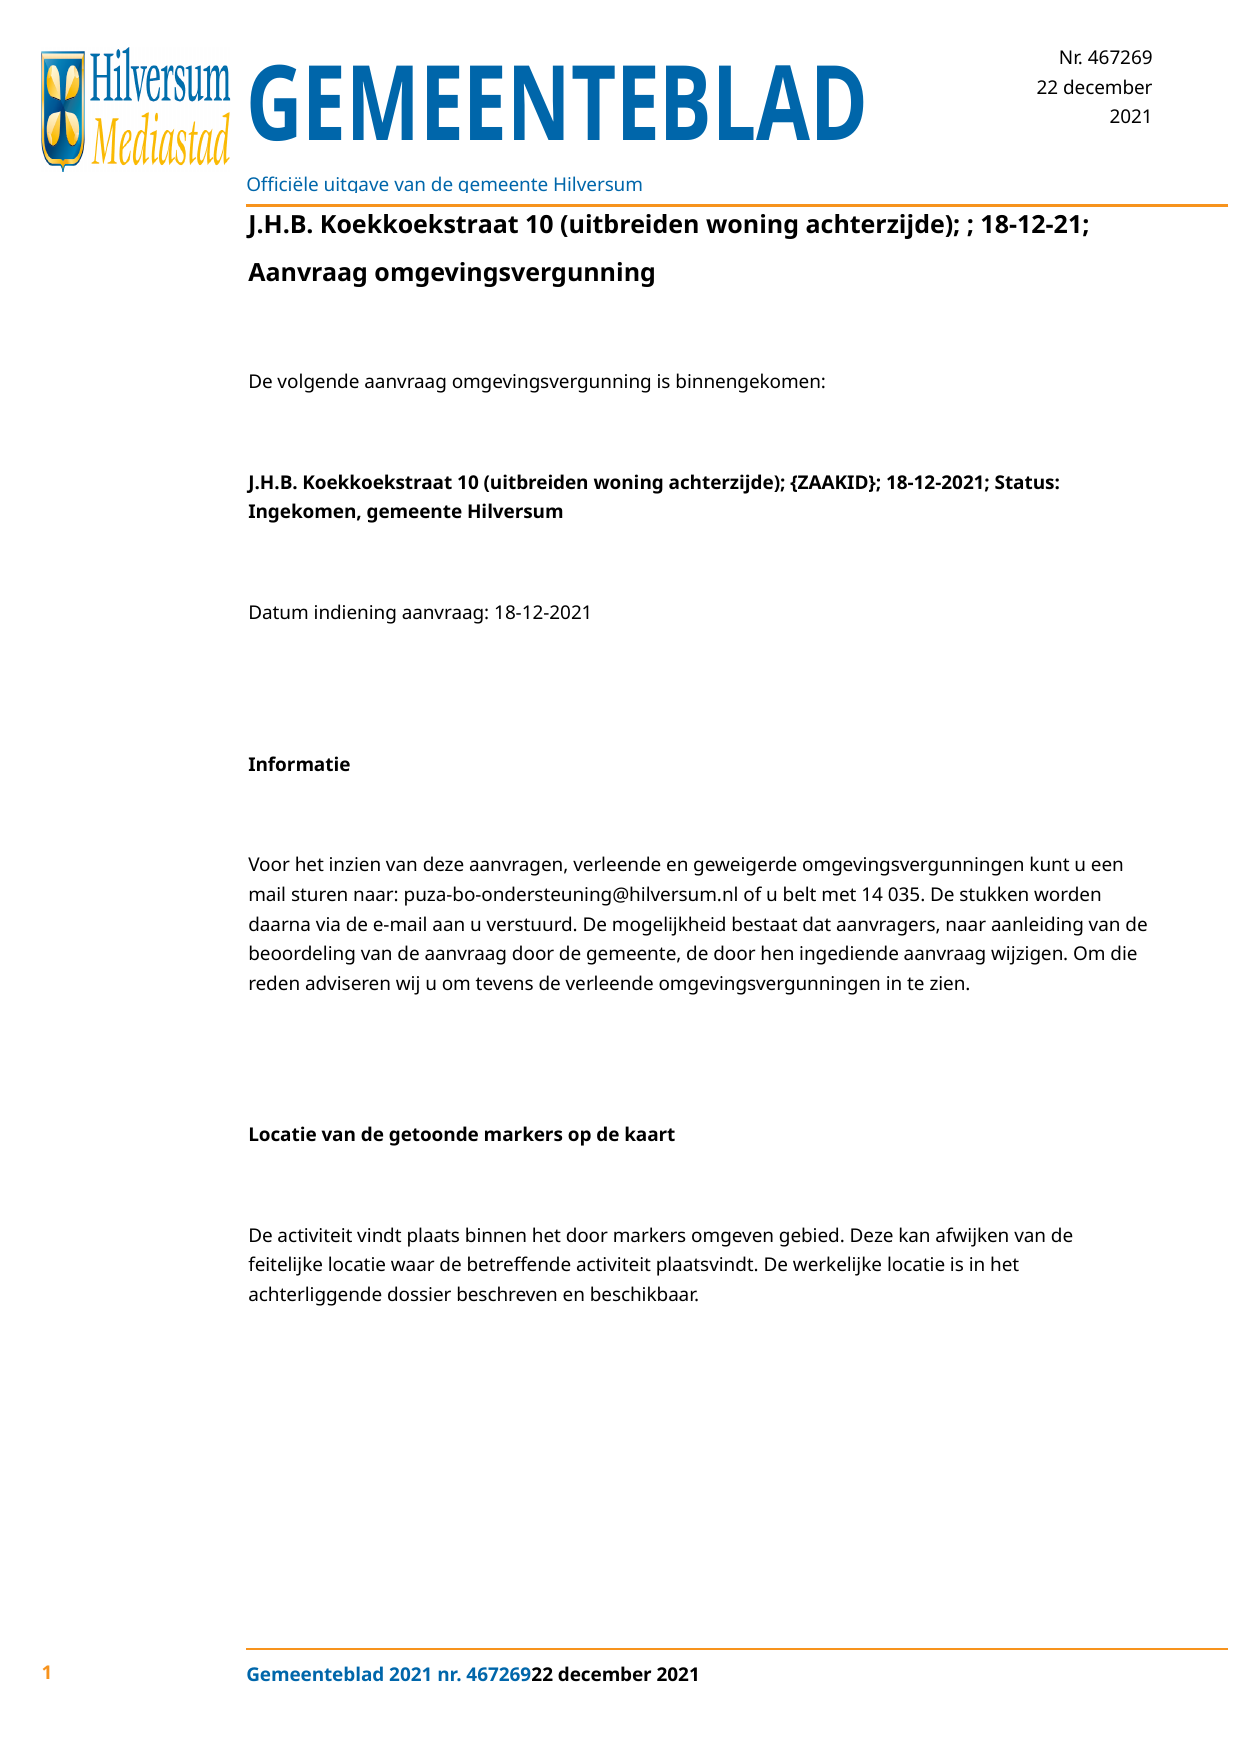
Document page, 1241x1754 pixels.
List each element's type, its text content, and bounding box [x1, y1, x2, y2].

text De activiteit vindt plaats binnen het door markers omgeven gebied. Deze kan afwijken van de feitelijke locatie waar de betreffende activiteit plaatsvindt. De werkelijke locatie is in het achterliggende dossier beschreven en beschikbaar. [248, 1222, 1152, 1307]
picture [41, 47, 231, 172]
text J.H.B. Koekkoekstraat 10 (uitbreiden woning achterzijde); {ZAAKID}; 18-12-2021; Status: Ingekomen, gemeente Hilversum [248, 469, 1152, 524]
text De volgende aanvraag omgevingsvergunning is binnengekomen: [248, 368, 1152, 394]
text Locatie van de getoonde markers op de kaart [248, 1121, 1152, 1147]
text Voor het inzien van deze aanvragen, verleende en geweigerde omgevingsvergunningen kunt u een mail sturen naar: puza-bo-ondersteuning@hilversum.nl of u belt met 14 035. De stukken worden daarna via de e-mail aan u verstuurd. De mogelijkheid bestaat dat aanvragers, naar aanleiding van de beoordeling van de aanvraag door de gemeente, de door hen ingediende aanvraag wijzigen. Om die reden adviseren wij u om tevens de verleende omgevingsvergunningen in te zien. [248, 852, 1152, 996]
text Informatie [248, 751, 1152, 777]
text J.H.B. Koekkoekstraat 10 (uitbreiden woning achterzijde); ; 18-12-21; Aanvraag omgevingsvergunning [248, 207, 1152, 288]
text Datum indiening aanvraag: 18-12-2021 [248, 599, 1152, 625]
